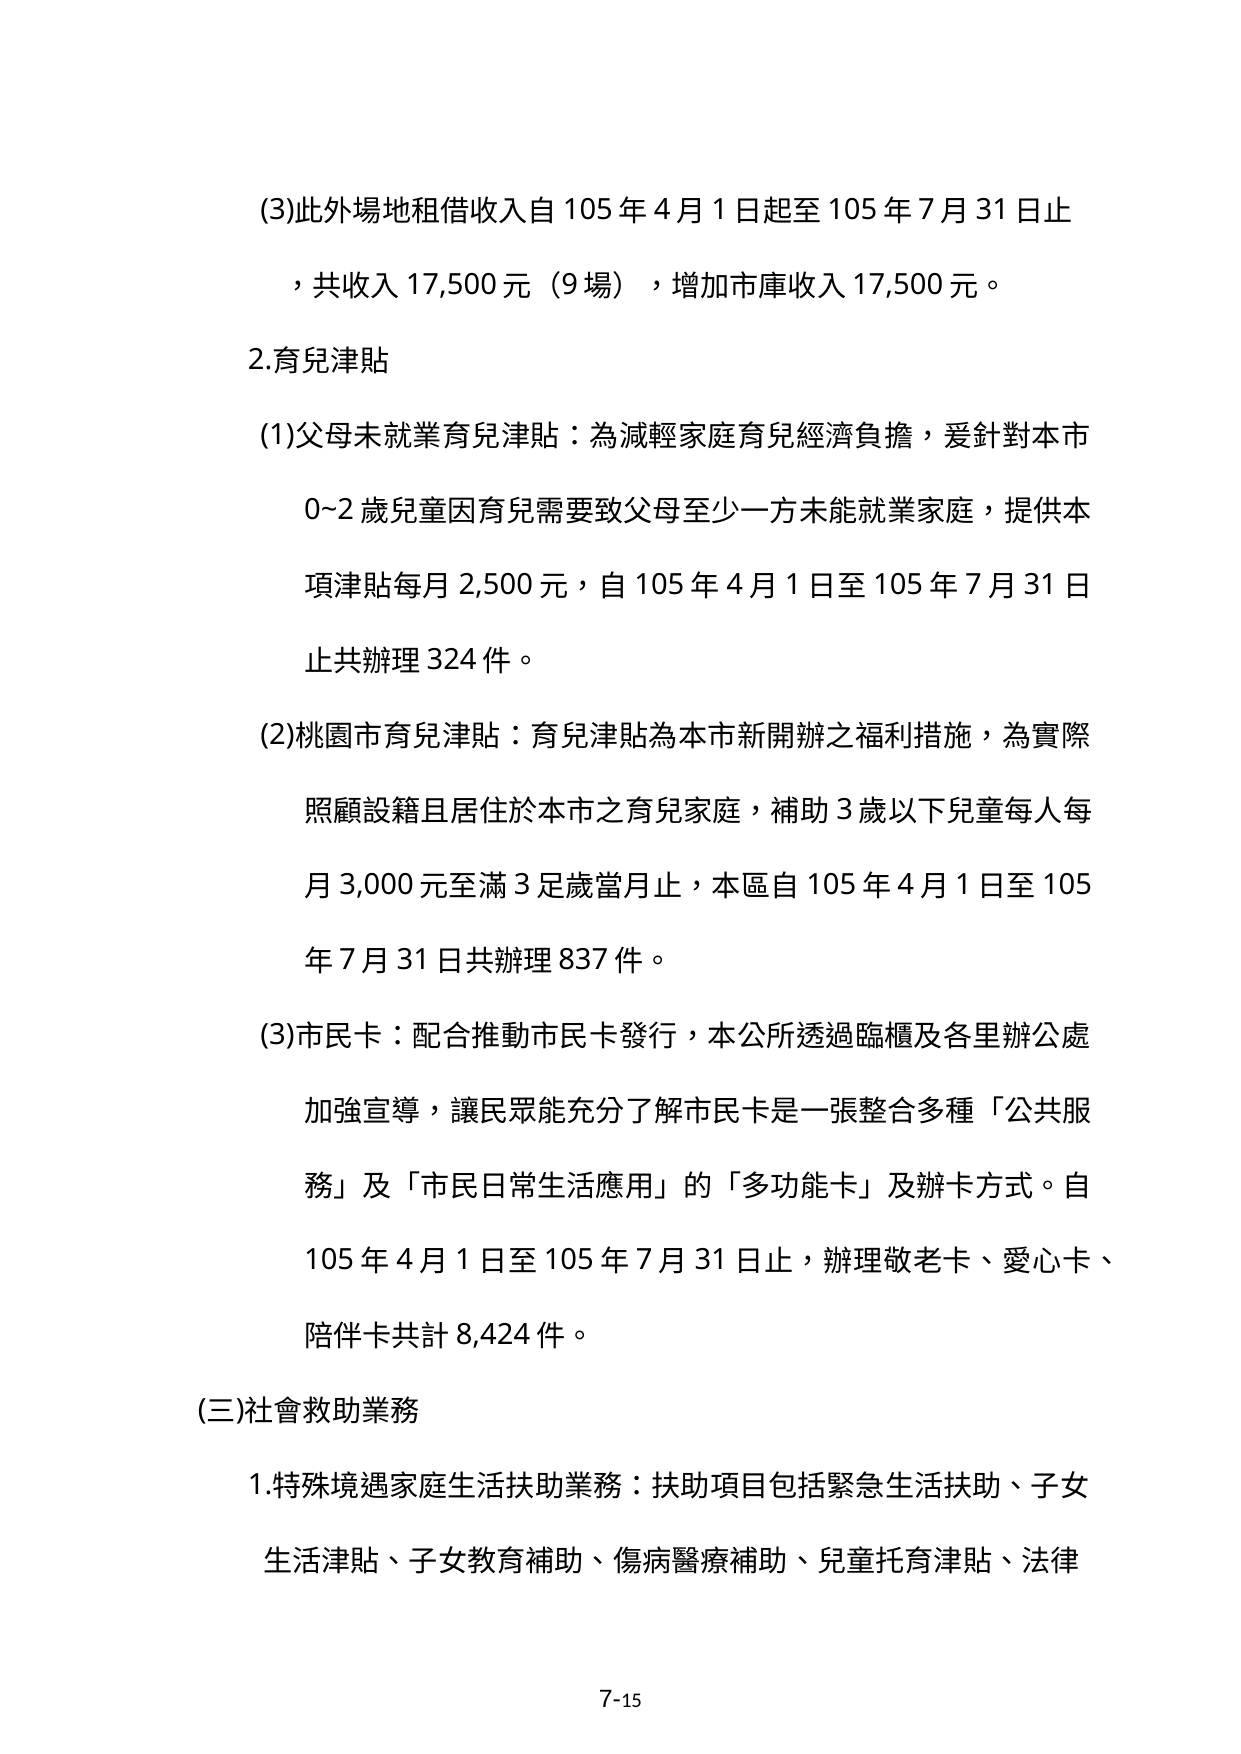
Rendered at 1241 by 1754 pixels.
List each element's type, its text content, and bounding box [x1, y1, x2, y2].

subtitle (3)市民卡：配合推動市民卡發行，本公所透過臨櫃及各里辦公處加強宣導，讓民眾能充分了解市民卡是一張整合多種「公共服務」及「市民日常生活應用」的「多功能卡」及辦卡方式。自105年4月1日至105年7月31日止，辦理敬老卡、愛心卡、陪伴卡共計8,424件。 [260, 989, 1092, 1364]
subtitle (2)桃園市育兒津貼：育兒津貼為本市新開辦之福利措施，為實際照顧設籍且居住於本市之育兒家庭，補助3歲以下兒童每人每月3,000元至滿3足歲當月止，本區自105年4月1日至105年7月31日共辦理837件。 [260, 689, 1092, 989]
subtitle (三)社會救助業務 [198, 1364, 1092, 1439]
subtitle (1)父母未就業育兒津貼：為減輕家庭育兒經濟負擔，爰針對本市0~2歲兒童因育兒需要致父母至少一方未能就業家庭，提供本項津貼每月2,500元，自105年4月1日至105年7月31日止共辦理324件。 [260, 389, 1092, 689]
subtitle 生活津貼、子女教育補助、傷病醫療補助、兒童托育津貼、法律 [248, 1514, 1092, 1589]
subtitle 1.特殊境遇家庭生活扶助業務：扶助項目包括緊急生活扶助、子女 [248, 1439, 1092, 1514]
text 2.育兒津貼 [248, 314, 1092, 389]
text ，共收入17,500元（9場），增加市庫收入17,500元。 [260, 239, 1092, 314]
text (3)此外場地租借收入自105年4月1日起至105年7月31日止 [260, 164, 1092, 239]
